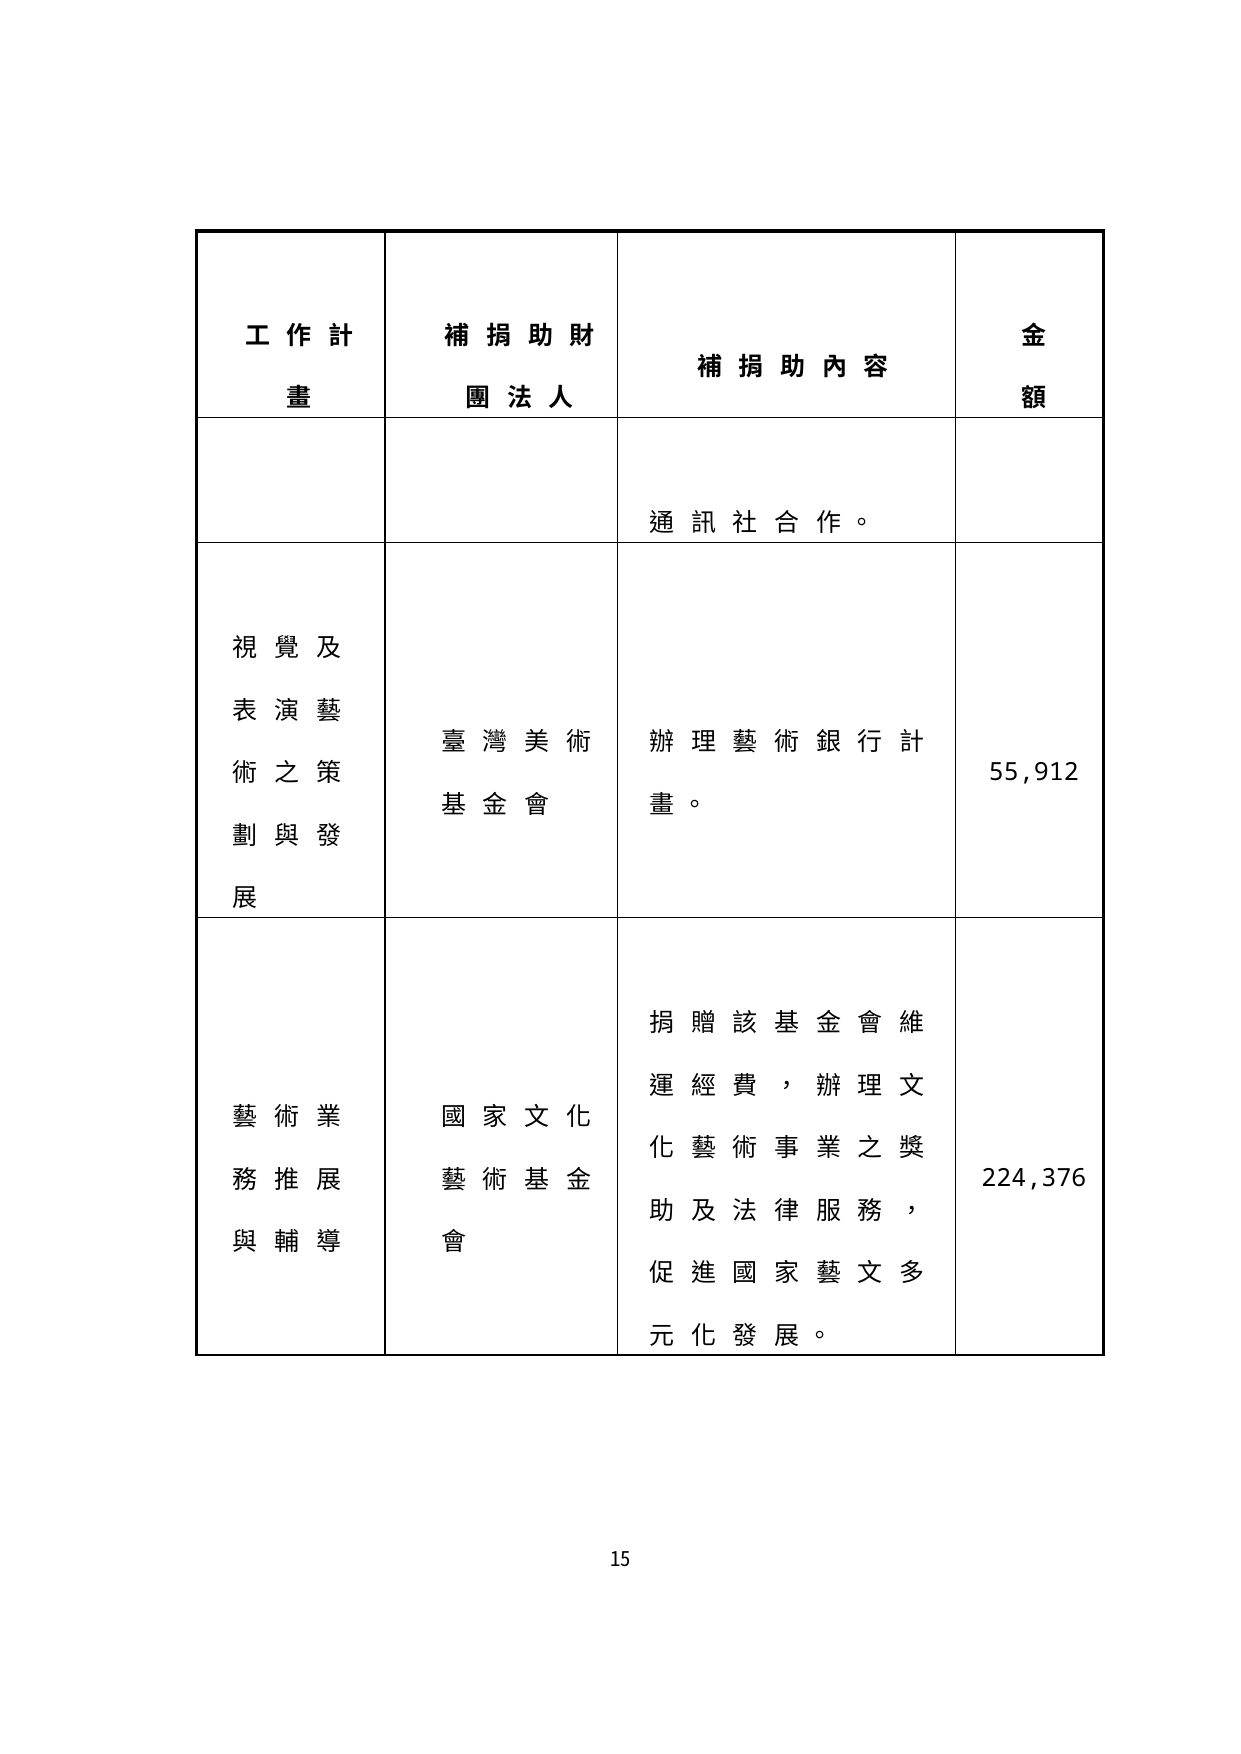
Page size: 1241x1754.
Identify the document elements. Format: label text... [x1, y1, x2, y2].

table_cell 224,376 [956, 918, 1102, 1354]
table_cell 通訊社合作。 [618, 418, 955, 542]
table_header 補捐助內容 [618, 233, 955, 417]
table_cell 55,912 [956, 543, 1102, 917]
table_cell 國家文化藝術基金會 [386, 918, 617, 1354]
table_cell 藝術業務推展與輔導 [198, 918, 384, 1354]
table_cell 辦理藝術銀行計畫。 [618, 543, 955, 917]
table_header 金 額 [956, 233, 1102, 417]
table_cell [386, 418, 617, 542]
table_cell [956, 418, 1102, 542]
table_cell [198, 418, 384, 542]
table_header 工作計畫 [198, 233, 384, 417]
table_cell 捐贈該基金會維運經費，辦理文化藝術事業之獎助及法律服務，促進國家藝文多元化發展。 [618, 918, 955, 1354]
table_header 補捐助財團法人 [386, 233, 617, 417]
table_cell 視覺及表演藝術之策劃與發展 [198, 543, 384, 917]
table_cell 臺灣美術基金會 [386, 543, 617, 917]
